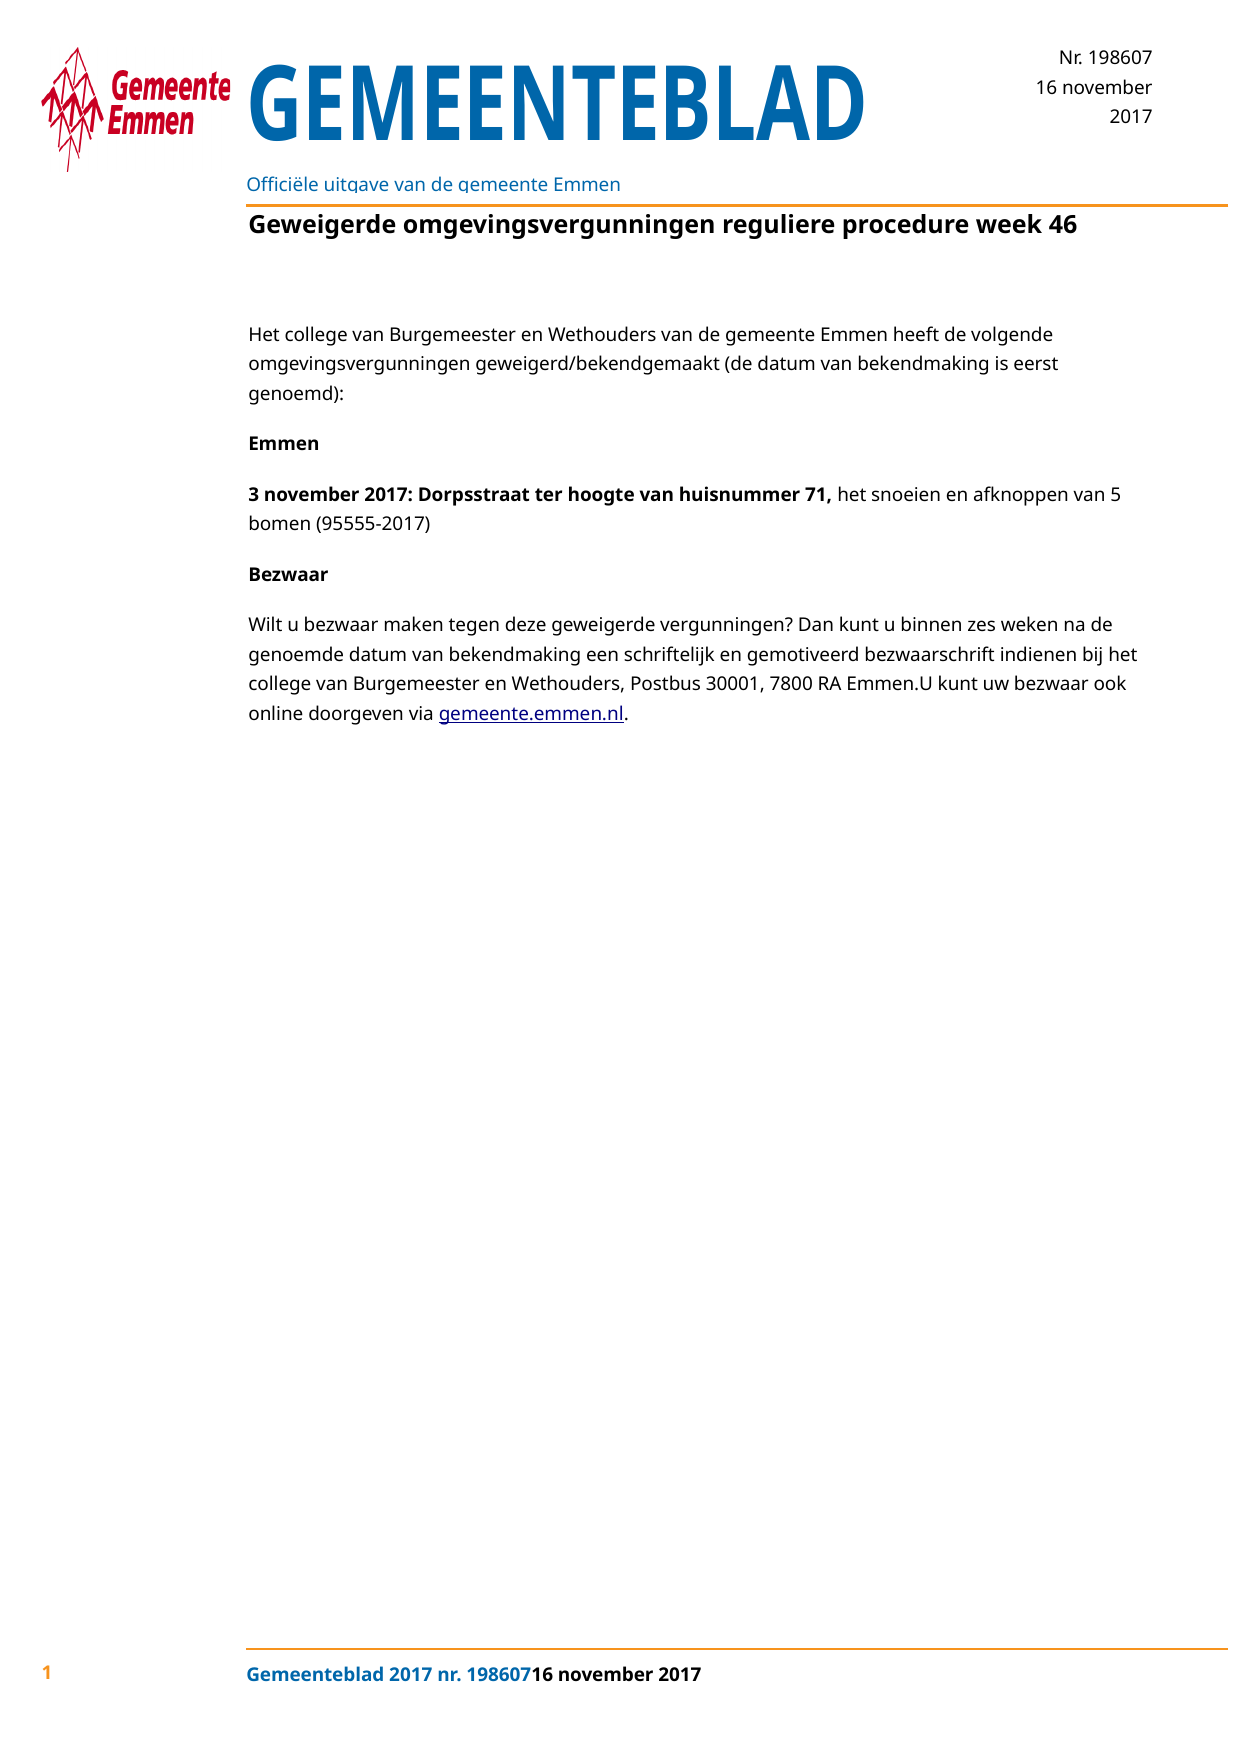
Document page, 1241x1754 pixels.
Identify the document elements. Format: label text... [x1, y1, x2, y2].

text Emmen [248, 430, 1152, 456]
text Wilt u bezwaar maken tegen deze geweigerde vergunningen? Dan kunt u binnen zes weken na de genoemde datum van bekendmaking een schriftelijk en gemotiveerd bezwaarschrift indienen bij het college van Burgemeester en Wethouders, Postbus 30001, 7800 RA Emmen.U kunt uw bezwaar ook online doorgeven via gemeente.emmen.nl. [248, 611, 1152, 726]
text 3 november 2017: Dorpsstraat ter hoogte van huisnummer 71, het snoeien en afknoppen van 5 bomen (95555-2017) [248, 481, 1152, 536]
text Geweigerde omgevingsvergunningen reguliere procedure week 46 [248, 207, 1152, 241]
text Het college van Burgemeester en Wethouders van de gemeente Emmen heeft de volgende omgevingsvergunningen geweigerd/bekendgemaakt (de datum van bekendmaking is eerst genoemd): [248, 321, 1152, 406]
text Bezwaar [248, 561, 1152, 586]
picture [41, 47, 231, 172]
